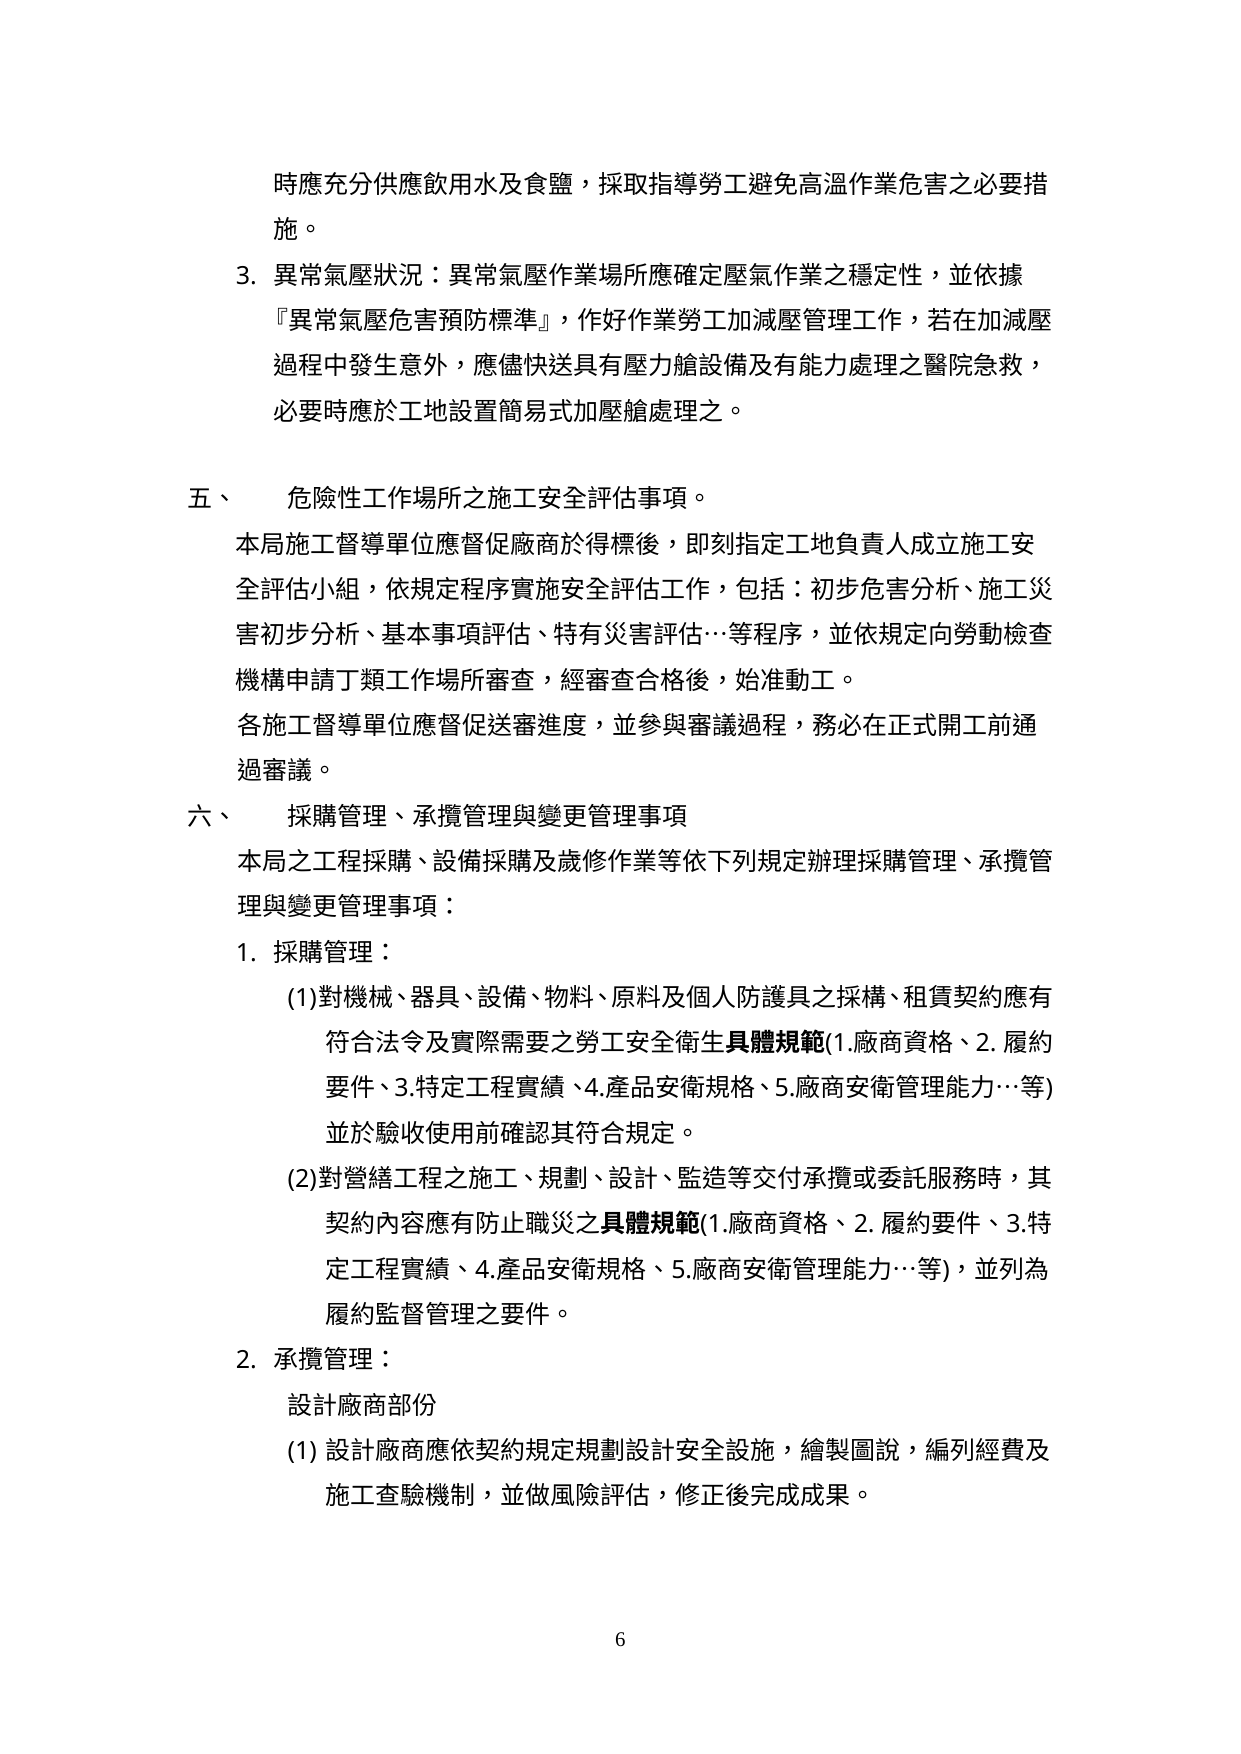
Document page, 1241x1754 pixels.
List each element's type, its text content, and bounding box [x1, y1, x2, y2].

list 採購管理： [236, 932, 1053, 968]
list 採購管理、承攬管理與變更管理事項 [187, 796, 1053, 832]
list 對營繕工程之施工、規劃、設計、監造等交付承攬或委託服務時，其契約內容應有防止職災之具體規範(1.廠商資格、2. 履約要件、3.特定工程實績、4.產品安衛規格、5.廠商安衛管理能力…等)，並列為履約監督管理之要件。 [287, 1158, 1053, 1331]
list 危險性工作場所之施工安全評估事項。 [187, 479, 1053, 515]
list 對機械、器具、設備、物料、原料及個人防護具之採構、租賃契約應有符合法令及實際需要之勞工安全衛生具體規範(1.廠商資格、2. 履約要件、3.特定工程實績、4.產品安衛規格、5.廠商安衛管理能力…等)，並於驗收使用前確認其符合規定。 [287, 977, 1053, 1149]
text 本局施工督導單位應督促廠商於得標後，即刻指定工地負責人成立施工安全評估小組，依規定程序實施安全評估工作，包括：初步危害分析、施工災害初步分析、基本事項評估、特有災害評估…等程序，並依規定向勞動檢查機構申請丁類工作場所審查，經審查合格後，始准動工。 [236, 524, 1053, 696]
text 各施工督導單位應督促送審進度，並參與審議過程，務必在正式開工前通過審議。 [237, 705, 1053, 787]
list 承攬管理： [236, 1340, 1053, 1376]
text 本局之工程採購、設備採購及歲修作業等依下列規定辦理採購管理、承攬管理與變更管理事項： [237, 841, 1053, 923]
list 設計廠商應依契約規定規劃設計安全設施，繪製圖說，編列經費及施工查驗機制，並做風險評估，修正後完成成果。 [287, 1430, 1053, 1512]
list 異常氣壓狀況：異常氣壓作業場所應確定壓氣作業之穩定性，並依據『異常氣壓危害預防標準』，作好作業勞工加減壓管理工作，若在加減壓過程中發生意外，應儘快送具有壓力艙設備及有能力處理之醫院急救，必要時應於工地設置簡易式加壓艙處理之。 [236, 255, 1053, 427]
list 時應充分供應飲用水及食鹽，採取指導勞工避免高溫作業危害之必要措施。 [236, 164, 1053, 246]
text 設計廠商部份 [287, 1385, 1053, 1421]
